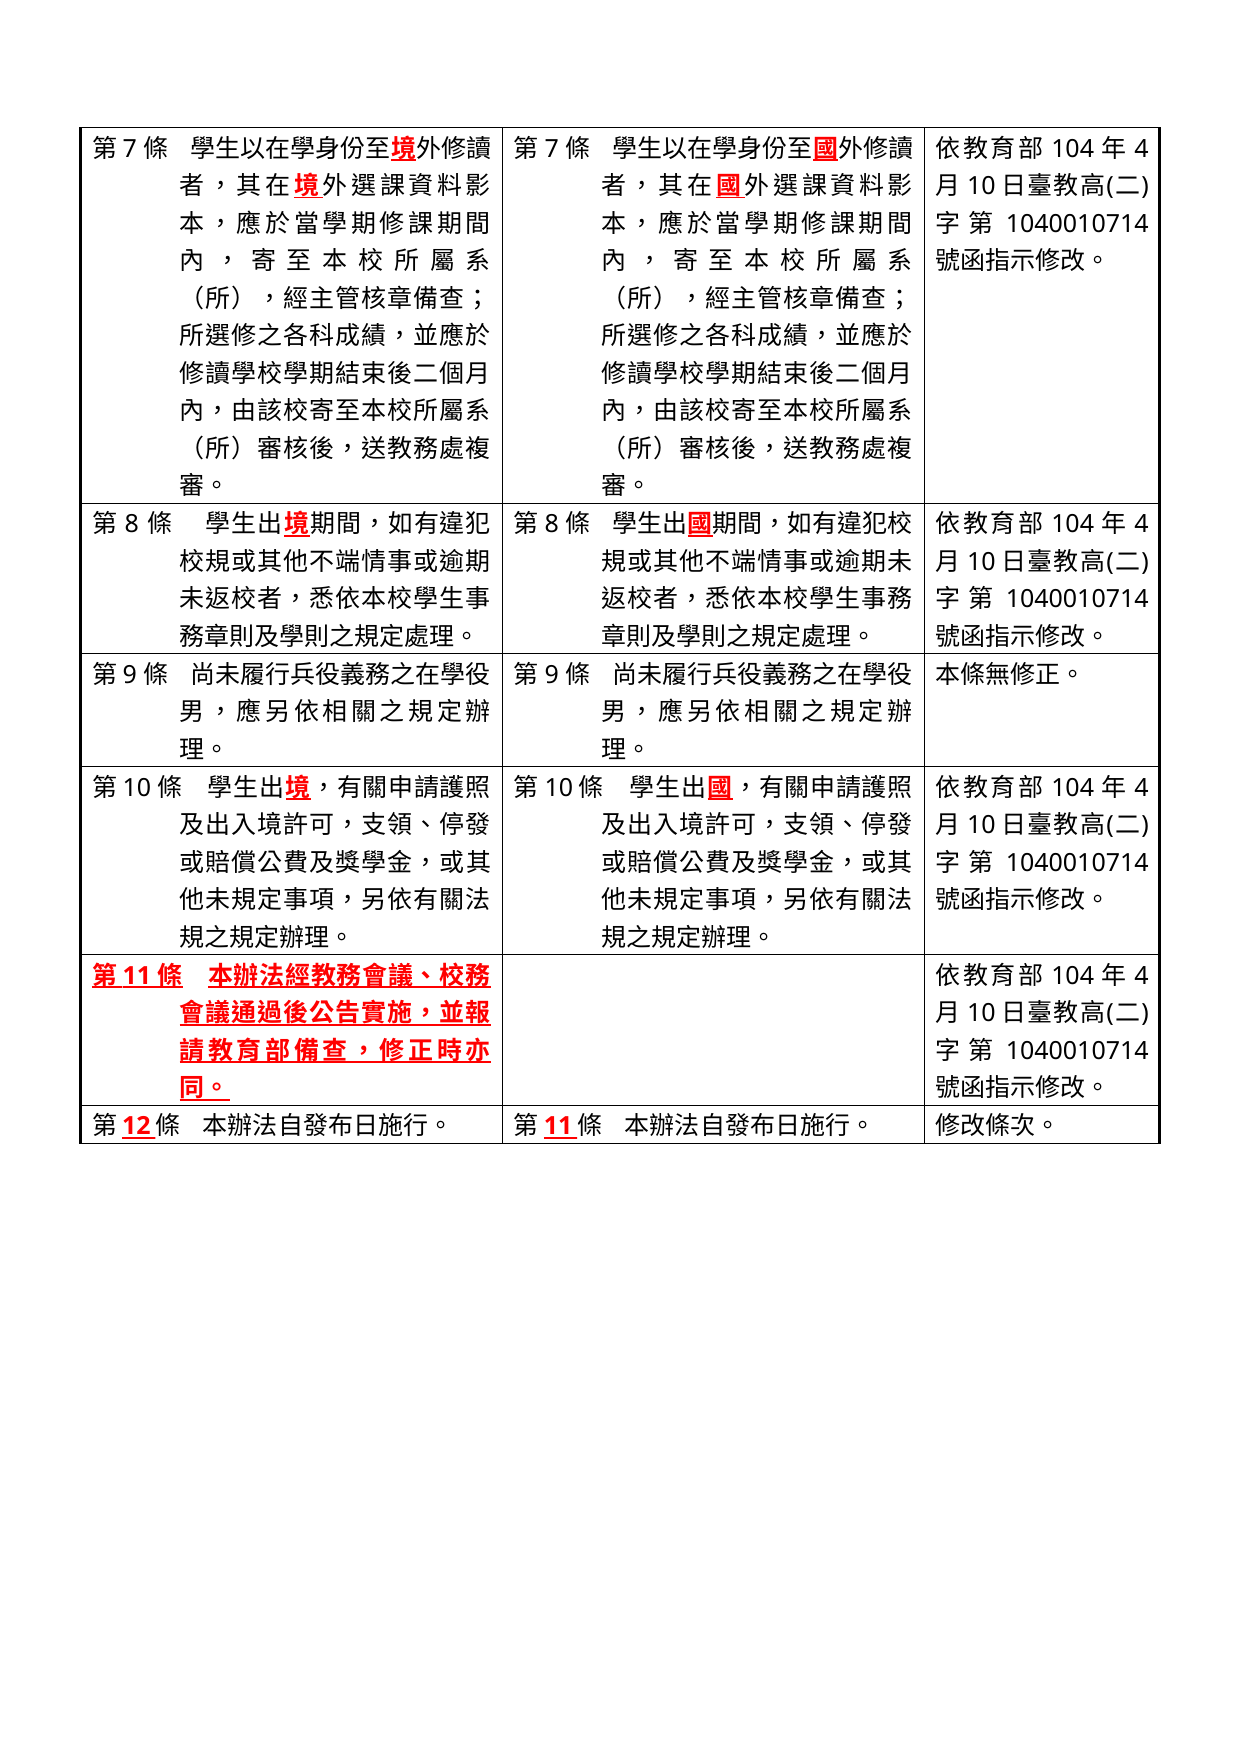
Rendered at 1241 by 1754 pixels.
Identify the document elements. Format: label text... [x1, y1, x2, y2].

table_cell 依教育部104年4月10日臺教高(二)字第1040010714號函指示修改。 [925, 955, 1158, 1104]
table_cell 第 9 條 尚未履行兵役義務之在學役男，應另依相關之規定辦理。 [503, 654, 924, 766]
table_cell 修改條次。 [925, 1106, 1158, 1143]
table_cell 第 9 條 尚未履行兵役義務之在學役男，應另依相關之規定辦理。 [82, 654, 502, 766]
table_cell 第11條 本辦法經教務會議、校務會議通過後公告實施，並報請教育部備查，修正時亦同。 [82, 955, 502, 1104]
table_cell 依教育部104年4月10日臺教高(二)字第1040010714號函指示修改。 [925, 767, 1158, 954]
table_cell 第12條 本辦法自發布日施行。 [82, 1106, 502, 1143]
table_cell 依教育部104年4月10日臺教高(二)字第1040010714號函指示修改。 [925, 128, 1158, 502]
table_cell 第 7 條 學生以在學身份至境外修讀者，其在境外選課資料影本，應於當學期修課期間內，寄至本校所屬系（所），經主管核章備查；所選修之各科成績，並應於修讀學校學期結束後二個月內，由該校寄至本校所屬系（所）審核後，送教務處複審。 [82, 128, 502, 502]
table_cell 本條無修正。 [925, 654, 1158, 766]
table_cell 第10條 學生出境，有關申請護照及出入境許可，支領、停發或賠償公費及獎學金，或其他未規定事項，另依有關法規之規定辦理。 [82, 767, 502, 954]
table_cell 第 8 條 學生出國期間，如有違犯校規或其他不端情事或逾期未返校者，悉依本校學生事務章則及學則之規定處理。 [503, 504, 924, 653]
table_cell 第11條 本辦法自發布日施行。 [503, 1106, 924, 1143]
table_cell 第 8 條 學生出境期間，如有違犯校規或其他不端情事或逾期未返校者，悉依本校學生事務章則及學則之規定處理。 [82, 504, 502, 653]
table_cell 依教育部104年4月10日臺教高(二)字第1040010714號函指示修改。 [925, 504, 1158, 653]
table_cell 第10條 學生出國，有關申請護照及出入境許可，支領、停發或賠償公費及獎學金，或其他未規定事項，另依有關法規之規定辦理。 [503, 767, 924, 954]
table_cell [503, 955, 924, 1104]
table_cell 第 7 條 學生以在學身份至國外修讀者，其在國外選課資料影本，應於當學期修課期間內，寄至本校所屬系（所），經主管核章備查；所選修之各科成績，並應於修讀學校學期結束後二個月內，由該校寄至本校所屬系（所）審核後，送教務處複審。 [503, 128, 924, 502]
